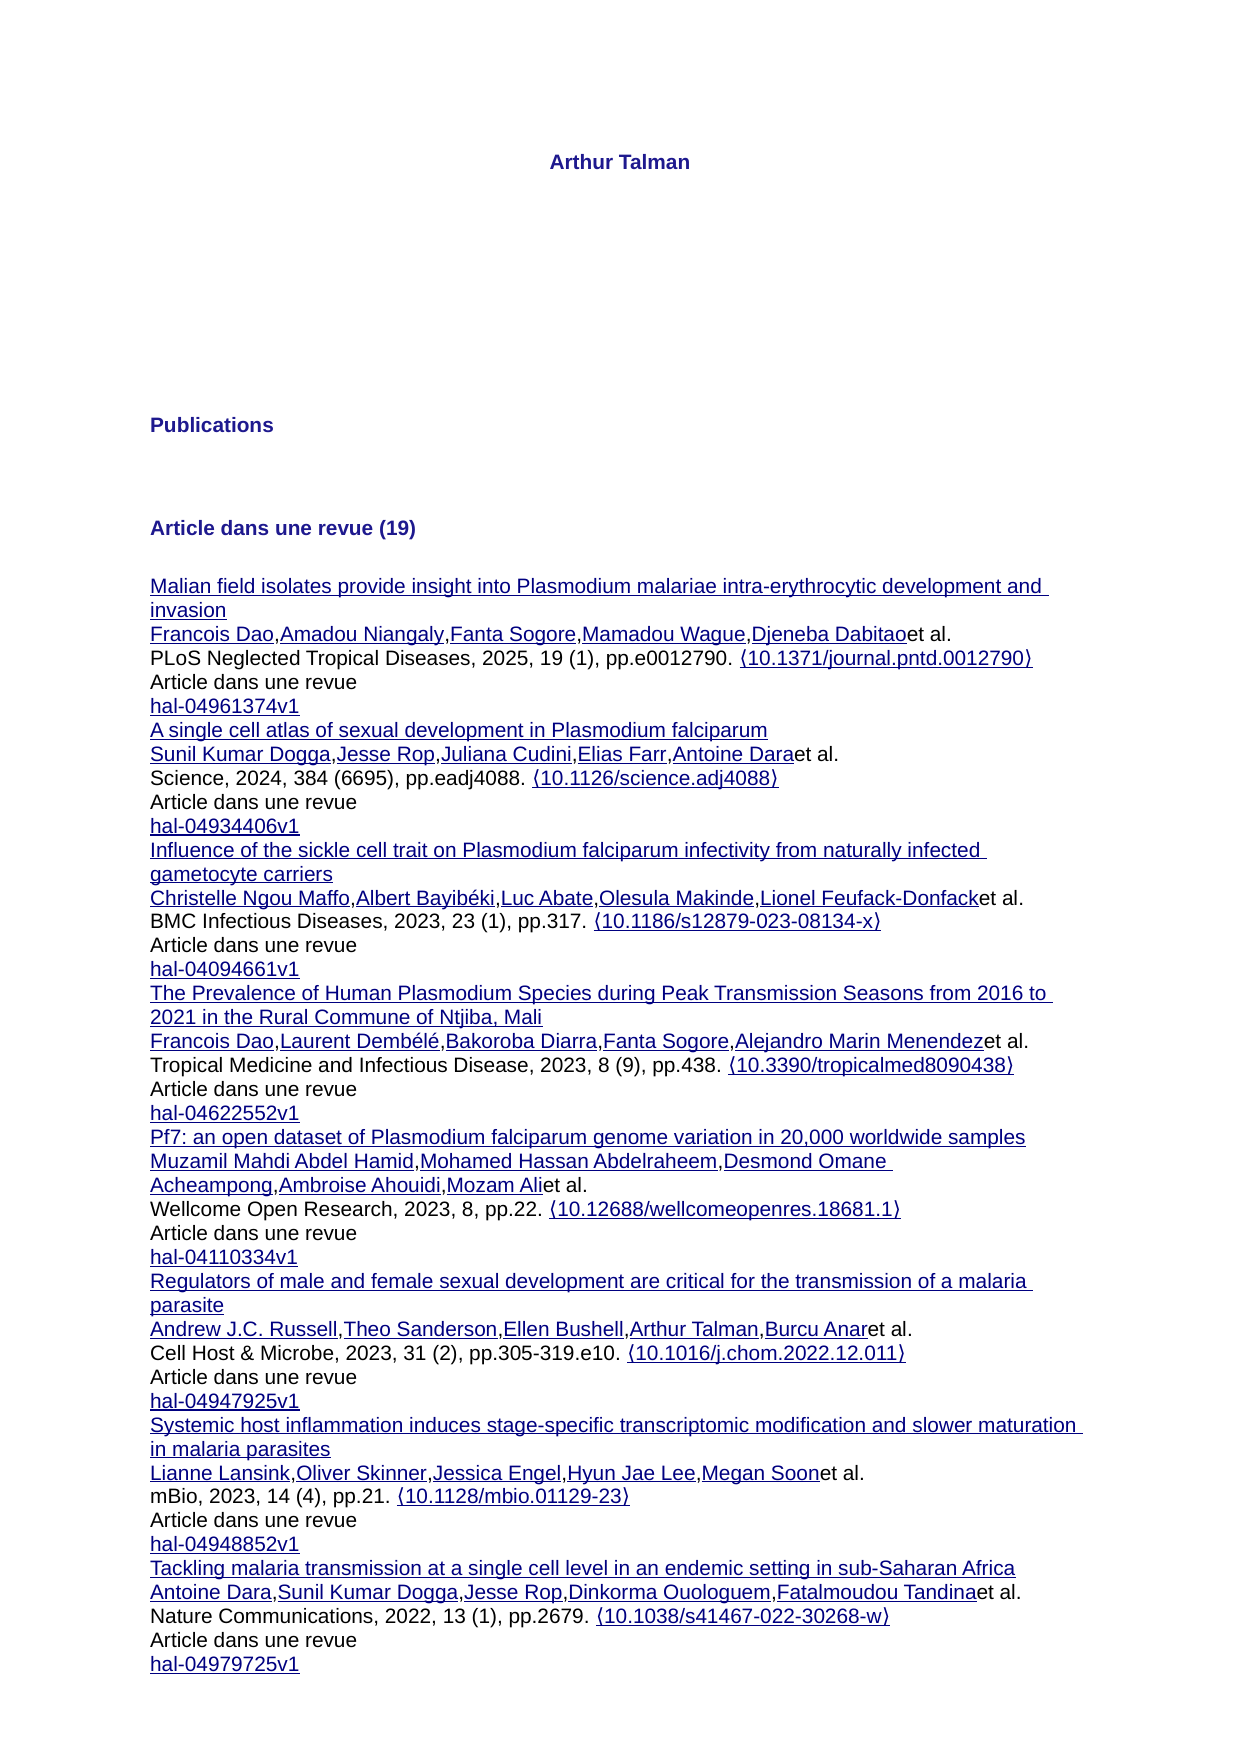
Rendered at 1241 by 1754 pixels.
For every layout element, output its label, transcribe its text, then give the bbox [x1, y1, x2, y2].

table_cell Regulators of male and female sexual development are critical for the transmission of a malaria parasite Andrew J.C. Russell,Theo Sanderson,Ellen Bushell,Arthur Talman,Burcu Anaret al. Cell Host & Microbe, 2023, 31 (2), pp.305-319.e10. ⟨10.1016/j.chom.2022.12.011⟩ Article dans une revue hal-04947925v1 [150, 1269, 1090, 1412]
table_cell Pf7: an open dataset of Plasmodium falciparum genome variation in 20,000 worldwide samples Muzamil Mahdi Abdel Hamid,Mohamed Hassan Abdelraheem,Desmond Omane Acheampong,Ambroise Ahouidi,Mozam Aliet al. Wellcome Open Research, 2023, 8, pp.22. ⟨10.12688/wellcomeopenres.18681.1⟩ Article dans une revue hal-04110334v1 [150, 1125, 1090, 1269]
table_header Malian field isolates provide insight into Plasmodium malariae intra-erythrocytic development and invasion Francois Dao,Amadou Niangaly,Fanta Sogore,Mamadou Wague,Djeneba Dabitaoet al. PLoS Neglected Tropical Diseases, 2025, 19 (1), pp.e0012790. ⟨10.1371/journal.pntd.0012790⟩ Article dans une revue hal-04961374v1 [150, 574, 1090, 718]
table_cell The Prevalence of Human Plasmodium Species during Peak Transmission Seasons from 2016 to 2021 in the Rural Commune of Ntjiba, Mali Francois Dao,Laurent Dembélé,Bakoroba Diarra,Fanta Sogore,Alejandro Marin Menendezet al. Tropical Medicine and Infectious Disease, 2023, 8 (9), pp.438. ⟨10.3390/tropicalmed8090438⟩ Article dans une revue hal-04622552v1 [150, 981, 1090, 1125]
table_cell Tackling malaria transmission at a single cell level in an endemic setting in sub-Saharan Africa Antoine Dara,Sunil Kumar Dogga,Jesse Rop,Dinkorma Ouologuem,Fatalmoudou Tandinaet al. Nature Communications, 2022, 13 (1), pp.2679. ⟨10.1038/s41467-022-30268-w⟩ Article dans une revue hal-04979725v1 [150, 1556, 1090, 1676]
table_cell Systemic host inflammation induces stage-specific transcriptomic modification and slower maturation in malaria parasites Lianne Lansink,Oliver Skinner,Jessica Engel,Hyun Jae Lee,Megan Soonet al. mBio, 2023, 14 (4), pp.21. ⟨10.1128/mbio.01129-23⟩ Article dans une revue hal-04948852v1 [150, 1413, 1090, 1556]
table_cell Influence of the sickle cell trait on Plasmodium falciparum infectivity from naturally infected gametocyte carriers Christelle Ngou Maffo,Albert Bayibéki,Luc Abate,Olesula Makinde,Lionel Feufack-Donfacket al. BMC Infectious Diseases, 2023, 23 (1), pp.317. ⟨10.1186/s12879-023-08134-x⟩ Article dans une revue hal-04094661v1 [150, 838, 1090, 981]
subtitle Arthur Talman [150, 150, 1090, 174]
subtitle Article dans une revue (19) [150, 516, 1090, 539]
table_cell A single cell atlas of sexual development in Plasmodium falciparum Sunil Kumar Dogga,Jesse Rop,Juliana Cudini,Elias Farr,Antoine Daraet al. Science, 2024, 384 (6695), pp.eadj4088. ⟨10.1126/science.adj4088⟩ Article dans une revue hal-04934406v1 [150, 718, 1090, 837]
subtitle Publications [150, 412, 1090, 436]
